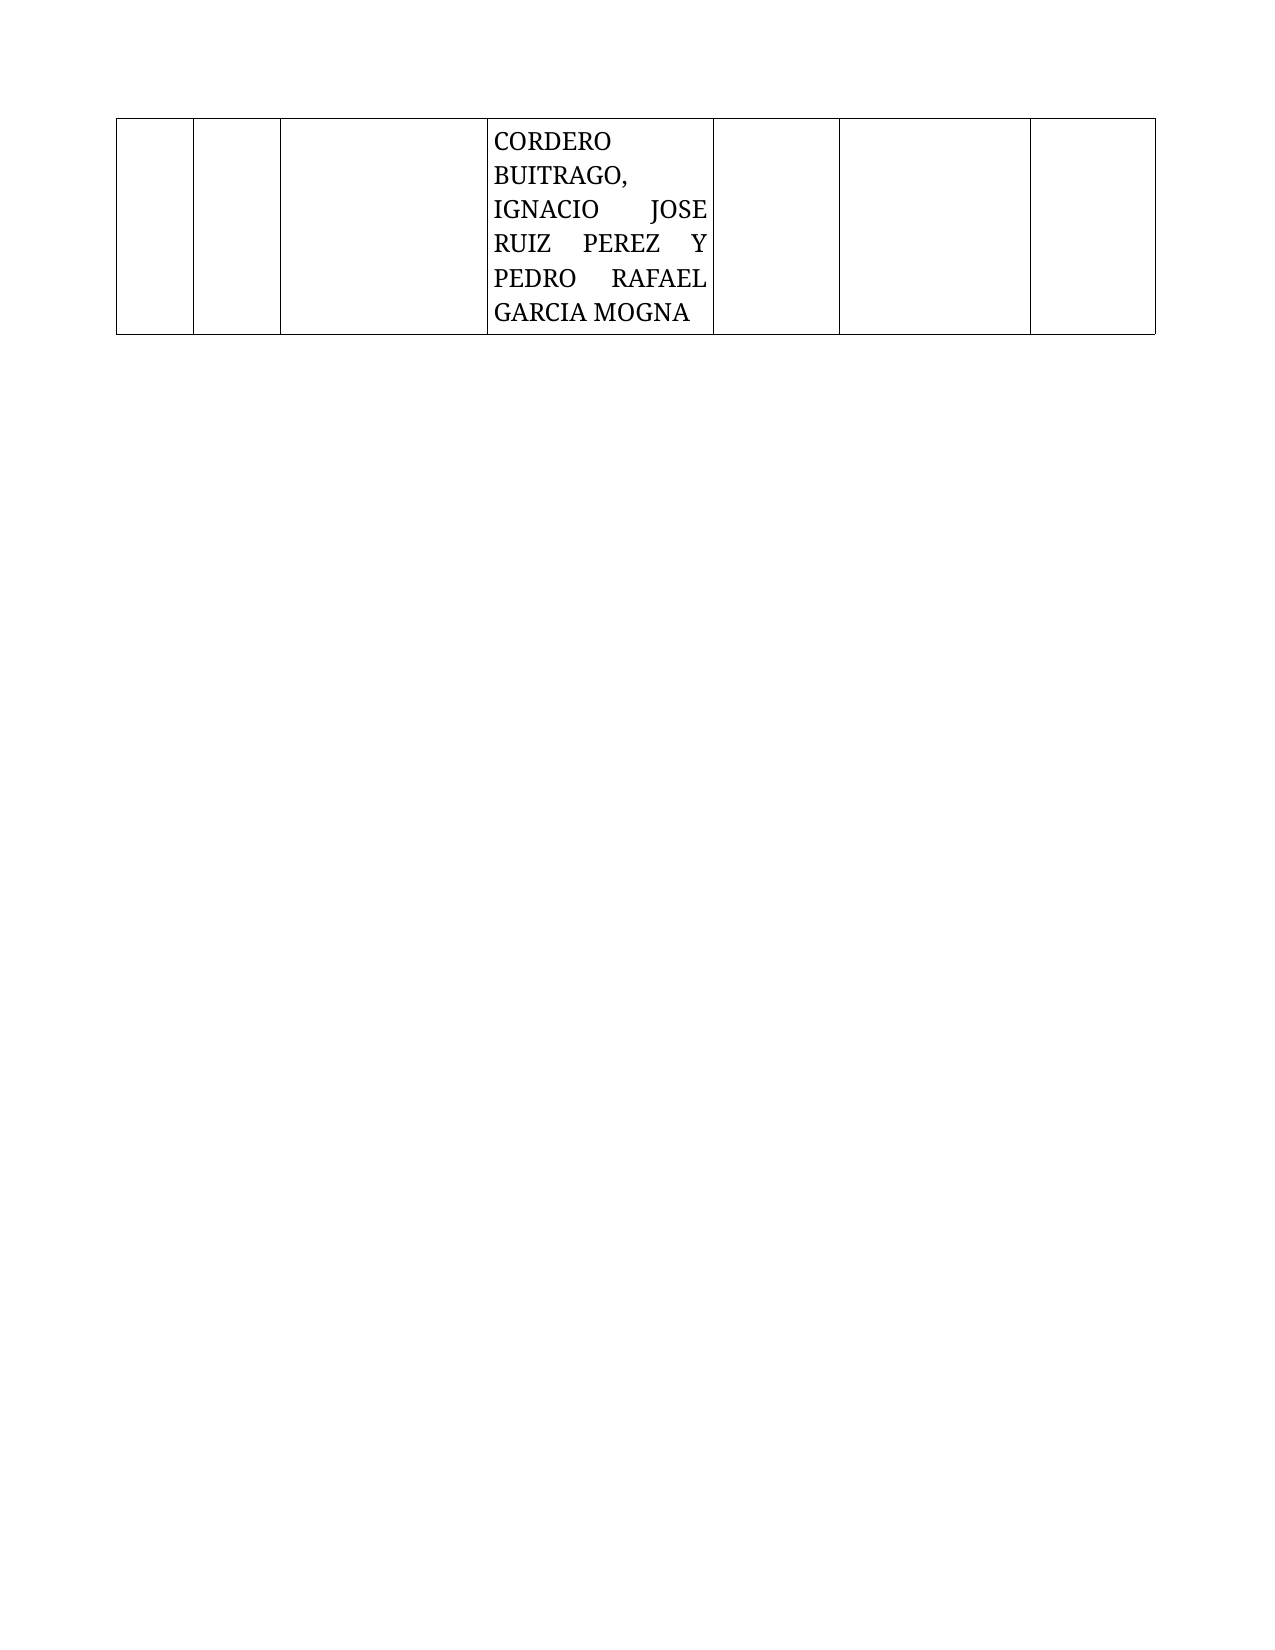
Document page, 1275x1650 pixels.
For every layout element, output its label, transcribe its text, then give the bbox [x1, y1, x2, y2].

table_cell [280, 335, 487, 382]
table_cell [714, 119, 839, 334]
table_cell [713, 335, 839, 382]
table_cell [839, 335, 1030, 382]
table_cell [840, 119, 1030, 334]
table_cell [488, 335, 713, 382]
table_cell [116, 335, 193, 382]
table_cell [1031, 119, 1155, 334]
table_cell [194, 119, 280, 334]
table_cell CORDERO BUITRAGO, IGNACIO JOSE RUIZ PEREZ Y PEDRO RAFAEL GARCIA MOGNA [488, 119, 713, 334]
table_cell [281, 119, 487, 334]
table_cell [193, 335, 280, 382]
table_cell [117, 119, 193, 334]
table_cell [1030, 335, 1155, 382]
